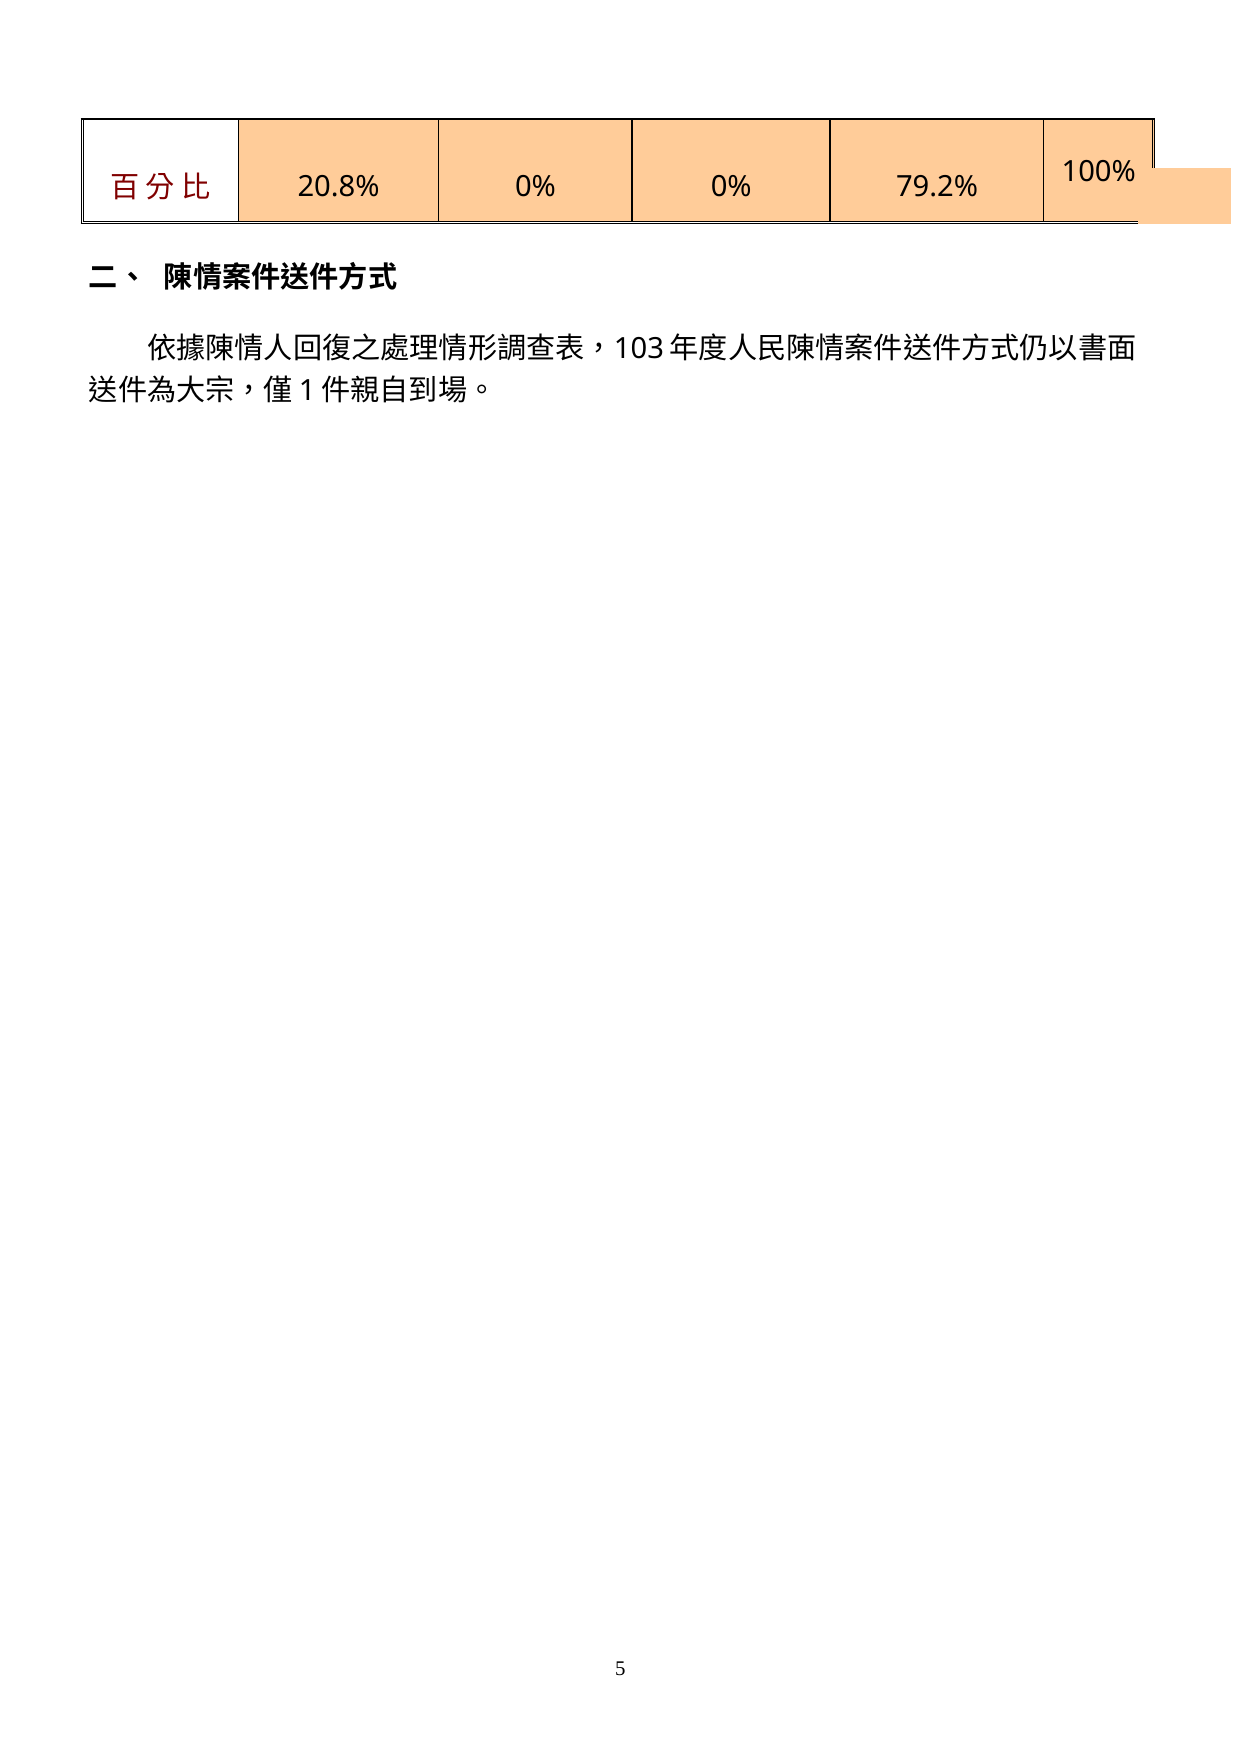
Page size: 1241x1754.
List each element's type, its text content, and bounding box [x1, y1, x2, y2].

table_cell 79.2% [831, 120, 1043, 221]
table_cell 0% [633, 120, 829, 221]
subtitle 陳情案件送件方式 [89, 253, 1152, 295]
table_cell 0% [439, 120, 631, 221]
table_cell 100% [1044, 120, 1231, 224]
text 依據陳情人回復之處理情形調查表，103年度人民陳情案件送件方式仍以書面送件為大宗，僅1件親自到場。 [89, 324, 1152, 409]
table_cell 百 分 比 [84, 120, 238, 221]
table_cell 20.8% [239, 120, 438, 221]
